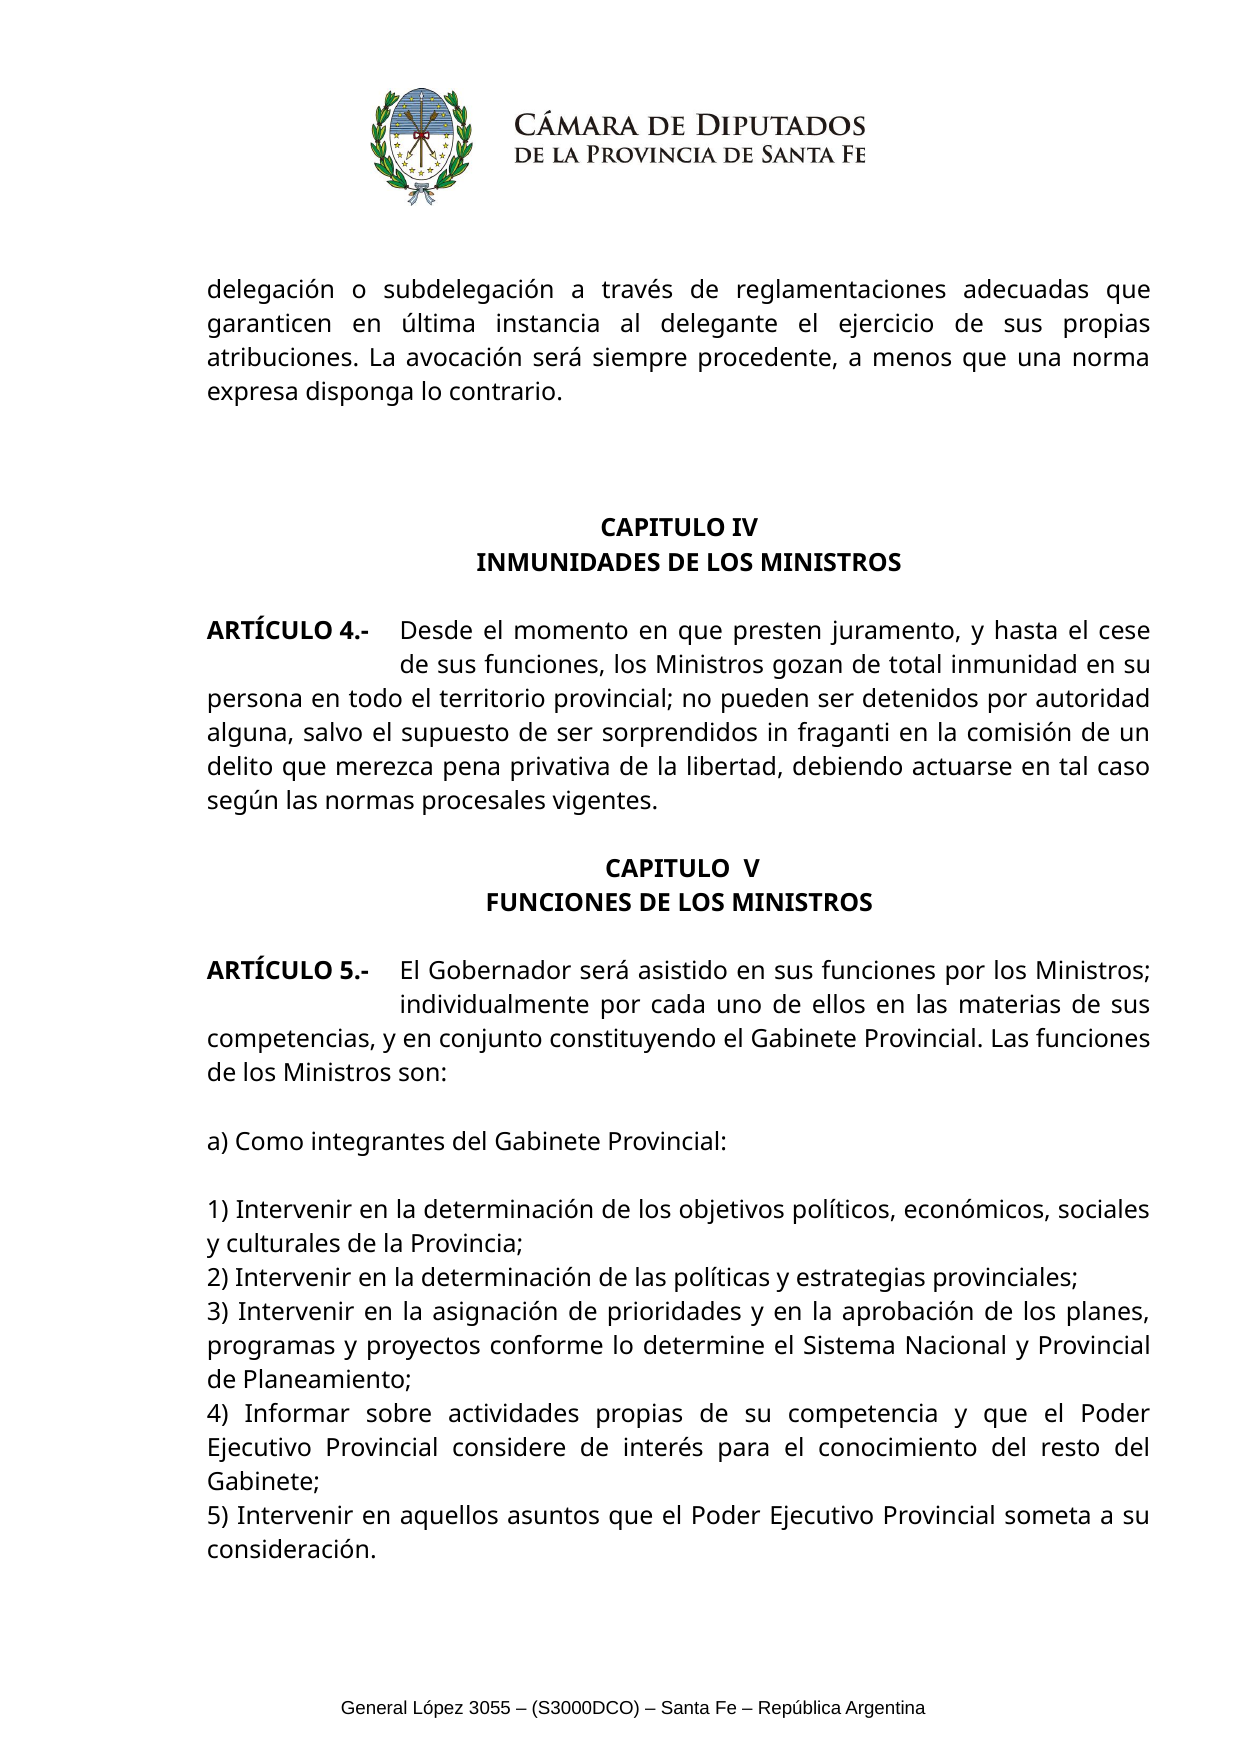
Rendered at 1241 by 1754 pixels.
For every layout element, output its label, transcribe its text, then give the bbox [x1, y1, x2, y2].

text 1) Intervenir en la determinación de los objetivos políticos, económicos, sociales y culturales de la Provincia; [207, 1191, 1152, 1259]
text a) Como integrantes del Gabinete Provincial: [207, 1123, 1152, 1157]
text 5) Intervenir en aquellos asuntos que el Poder Ejecutivo Provincial someta a su consideración. [207, 1498, 1152, 1566]
text 2) Intervenir en la determinación de las políticas y estrategias provinciales; [207, 1259, 1152, 1293]
text CAPITULO IV [207, 510, 1152, 544]
picture [370, 88, 866, 210]
text INMUNIDADES DE LOS MINISTROS [207, 544, 1152, 578]
text delegación o subdelegación a través de reglamentaciones adecuadas que garanticen en última instancia al delegante el ejercicio de sus propias atribuciones. La avocación será siempre procedente, a menos que una norma expresa disponga lo contrario. [207, 272, 1152, 408]
text CAPITULO V [207, 851, 1152, 885]
text FUNCIONES DE LOS MINISTROS [207, 885, 1152, 919]
table_header ARTÍCULO 5.- [207, 953, 399, 1003]
text 3) Intervenir en la asignación de prioridades y en la aprobación de los planes, programas y proyectos conforme lo determine el Sistema Nacional y Provincial de Planeamiento; [207, 1293, 1152, 1396]
text El Gobernador será asistido en sus funciones por los Ministros; individualmente por cada uno de ellos en las materias de sus competencias, y en conjunto constituyendo el Gabinete Provincial. Las funciones de los Ministros son: [207, 953, 1152, 1089]
text Desde el momento en que presten juramento, y hasta el cese de sus funciones, los Ministros gozan de total inmunidad en su persona en todo el territorio provincial; no pueden ser detenidos por autoridad alguna, salvo el supuesto de ser sorprendidos in fraganti en la comisión de un delito que merezca pena privativa de la libertad, debiendo actuarse en tal caso según las normas procesales vigentes. [207, 612, 1152, 817]
text 4) Informar sobre actividades propias de su competencia y que el Poder Ejecutivo Provincial considere de interés para el conocimiento del resto del Gabinete; [207, 1396, 1152, 1498]
table_header ARTÍCULO 4.- [207, 612, 399, 663]
